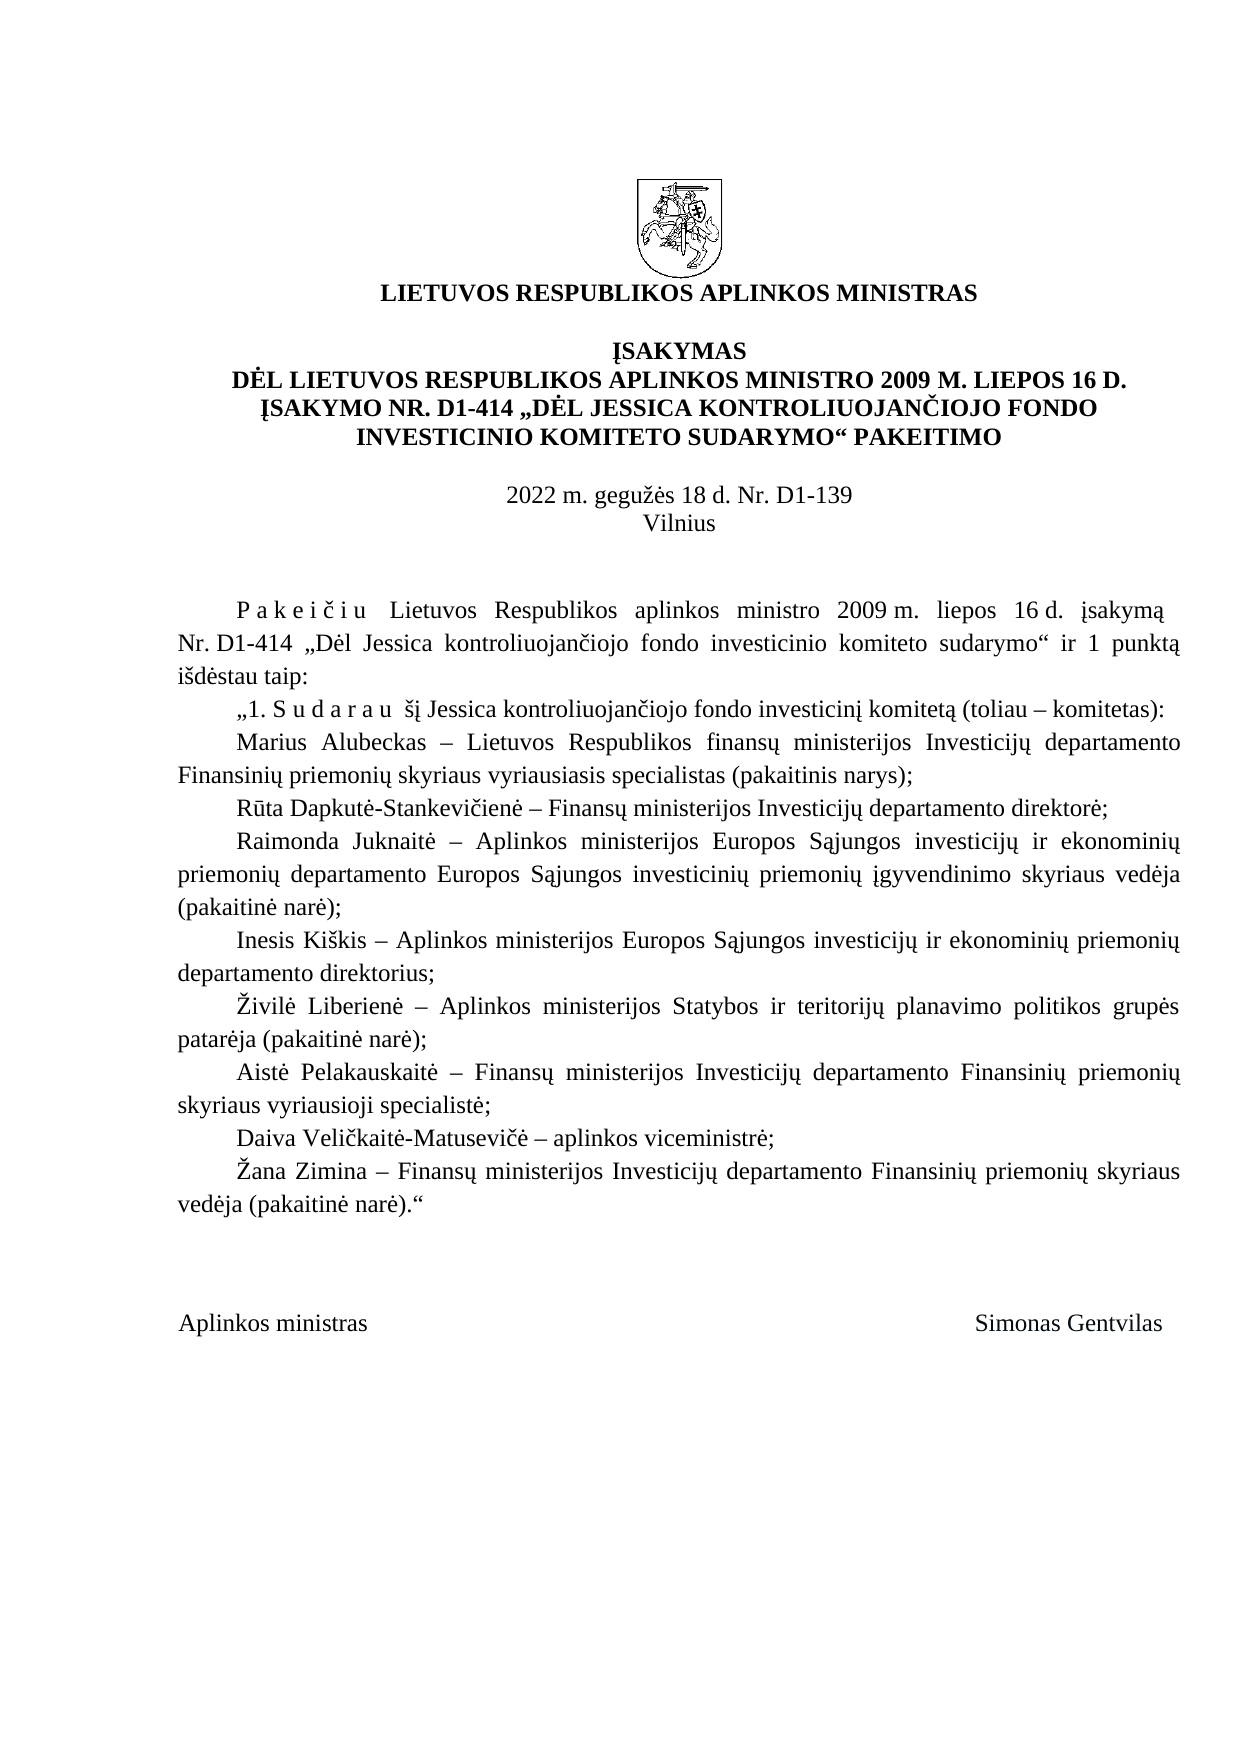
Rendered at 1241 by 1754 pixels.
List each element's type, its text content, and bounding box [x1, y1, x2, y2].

text LIETUVOS RESPUBLIKOS APLINKOS MINISTRAS [177, 278, 1181, 336]
text Vilnius [177, 508, 1181, 537]
text Inesis Kiškis – Aplinkos ministerijos Europos Sąjungos investicijų ir ekonominių priemonių departamento direktorius; [177, 925, 1181, 987]
text „1. Sudarau šį Jessica kontroliuojančiojo fondo investicinį komitetą (toliau – komitetas): [177, 694, 1181, 723]
text Daiva Veličkaitė-Matusevičė – aplinkos viceministrė; [177, 1123, 1181, 1152]
text DĖL LIETUVOS RESPUBLIKOS APLINKOS MINISTRO 2009 M. LIEPOS 16 D. ĮSAKYMO NR. D1-414 „DĖL JESSICA KONTROLIUOJANČIOJO FONDO INVESTICINIO KOMITETO SUDARYMO“ PAKEITIMO [177, 365, 1181, 451]
text Rūta Dapkutė-Stankevičienė – Finansų ministerijos Investicijų departamento direktorė; [177, 793, 1181, 822]
text ĮSAKYMAS [177, 336, 1181, 365]
text Žana Zimina – Finansų ministerijos Investicijų departamento Finansinių priemonių skyriaus vedėja (pakaitinė narė).“ [177, 1156, 1181, 1218]
text Raimonda Juknaitė – Aplinkos ministerijos Europos Sąjungos investicijų ir ekonominių priemonių departamento Europos Sąjungos investicinių priemonių įgyvendinimo skyriaus vedėja (pakaitinė narė); [177, 826, 1181, 921]
text Marius Alubeckas – Lietuvos Respublikos finansų ministerijos Investicijų departamento Finansinių priemonių skyriaus vyriausiasis specialistas (pakaitinis narys); [177, 727, 1181, 789]
text Pakeičiu Lietuvos Respublikos aplinkos ministro 2009 m. liepos 16 d. įsakymą Nr. D1-414 „Dėl Jessica kontroliuojančiojo fondo investicinio komiteto sudarymo“ ir 1 punktą išdėstau taip: [177, 595, 1181, 689]
text 2022 m. gegužės 18 d. Nr. D1-139 [177, 480, 1181, 508]
text Aplinkos ministras Simonas Gentvilas [178, 1308, 1181, 1337]
text Živilė Liberienė – Aplinkos ministerijos Statybos ir teritorijų planavimo politikos grupės patarėja (pakaitinė narė); [177, 991, 1181, 1053]
text Aistė Pelakauskaitė – Finansų ministerijos Investicijų departamento Finansinių priemonių skyriaus vyriausioji specialistė; [177, 1057, 1181, 1119]
